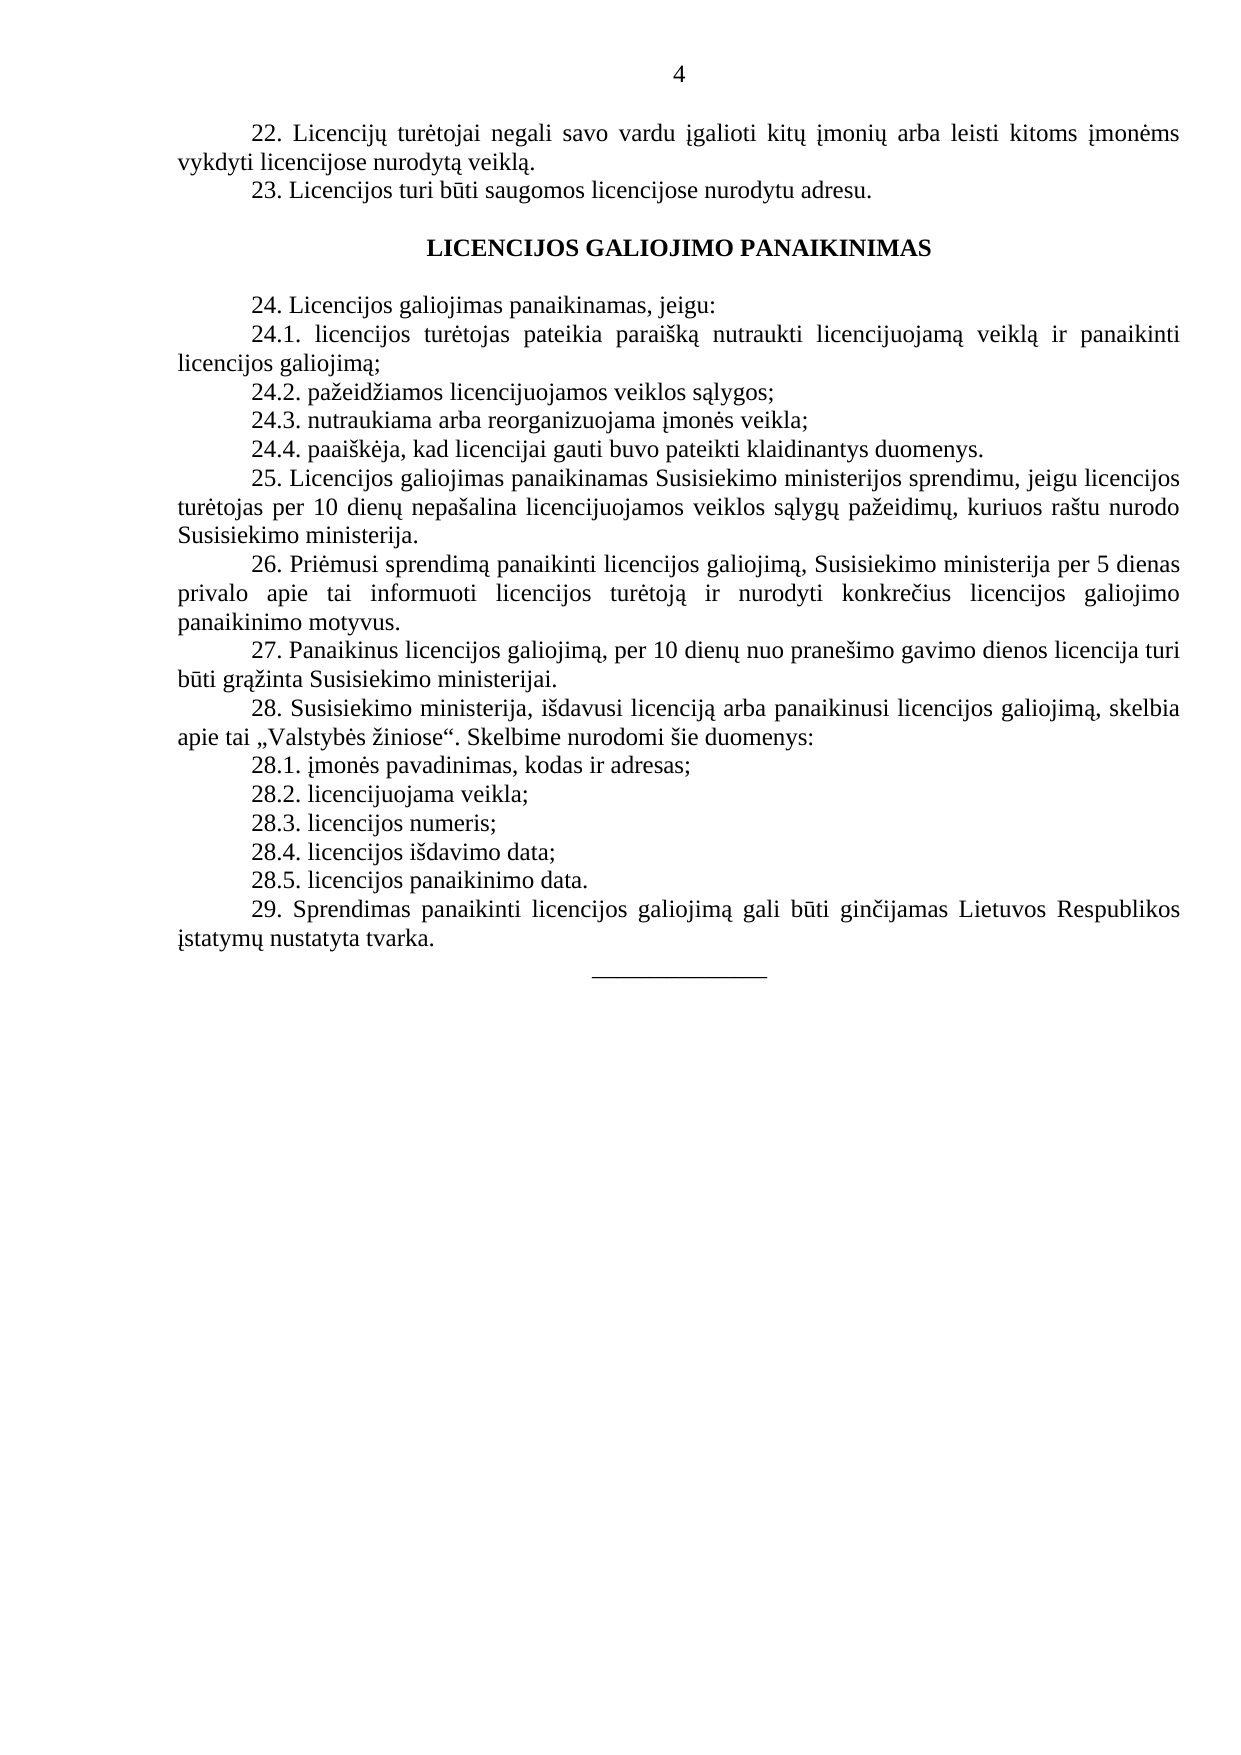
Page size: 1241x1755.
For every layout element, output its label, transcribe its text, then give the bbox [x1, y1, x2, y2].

text 27. Panaikinus licencijos galiojimą, per 10 dienų nuo pranešimo gavimo dienos licencija turi būti grąžinta Susisiekimo ministerijai. [177, 636, 1181, 693]
text 22. Licencijų turėtojai negali savo vardu įgalioti kitų įmonių arba leisti kitoms įmonėms vykdyti licencijose nurodytą veiklą. [177, 118, 1181, 176]
text Licencijos galiojimo panaikinimas [177, 233, 1181, 262]
text ______________ [177, 952, 1181, 981]
text 28.2. licencijuojama veikla; [177, 779, 1181, 808]
text 28. Susisiekimo ministerija, išdavusi licenciją arba panaikinusi licencijos galiojimą, skelbia apie tai „Valstybės žiniose“. Skelbime nurodomi šie duomenys: [177, 693, 1181, 751]
text 24. Licencijos galiojimas panaikinamas, jeigu: [177, 291, 1181, 319]
text 24.4. paaiškėja, kad licencijai gauti buvo pateikti klaidinantys duomenys. [177, 434, 1181, 463]
text 29. Sprendimas panaikinti licencijos galiojimą gali būti ginčijamas Lietuvos Respublikos įstatymų nustatyta tvarka. [177, 894, 1181, 952]
text 24.2. pažeidžiamos licencijuojamos veiklos sąlygos; [177, 377, 1181, 406]
text 28.3. licencijos numeris; [177, 808, 1181, 837]
text 28.4. licencijos išdavimo data; [177, 837, 1181, 866]
text 24.1. licencijos turėtojas pateikia paraišką nutraukti licencijuojamą veiklą ir panaikinti licencijos galiojimą; [177, 319, 1181, 377]
text 25. Licencijos galiojimas panaikinamas Susisiekimo ministerijos sprendimu, jeigu licencijos turėtojas per 10 dienų nepašalina licencijuojamos veiklos sąlygų pažeidimų, kuriuos raštu nurodo Susisiekimo ministerija. [177, 463, 1181, 549]
text 24.3. nutraukiama arba reorganizuojama įmonės veikla; [177, 406, 1181, 434]
text 23. Licencijos turi būti saugomos licencijose nurodytu adresu. [177, 176, 1181, 204]
text 28.5. licencijos panaikinimo data. [177, 866, 1181, 894]
text 28.1. įmonės pavadinimas, kodas ir adresas; [177, 751, 1181, 779]
text 26. Priėmusi sprendimą panaikinti licencijos galiojimą, Susisiekimo ministerija per 5 dienas privalo apie tai informuoti licencijos turėtoją ir nurodyti konkrečius licencijos galiojimo panaikinimo motyvus. [177, 549, 1181, 636]
